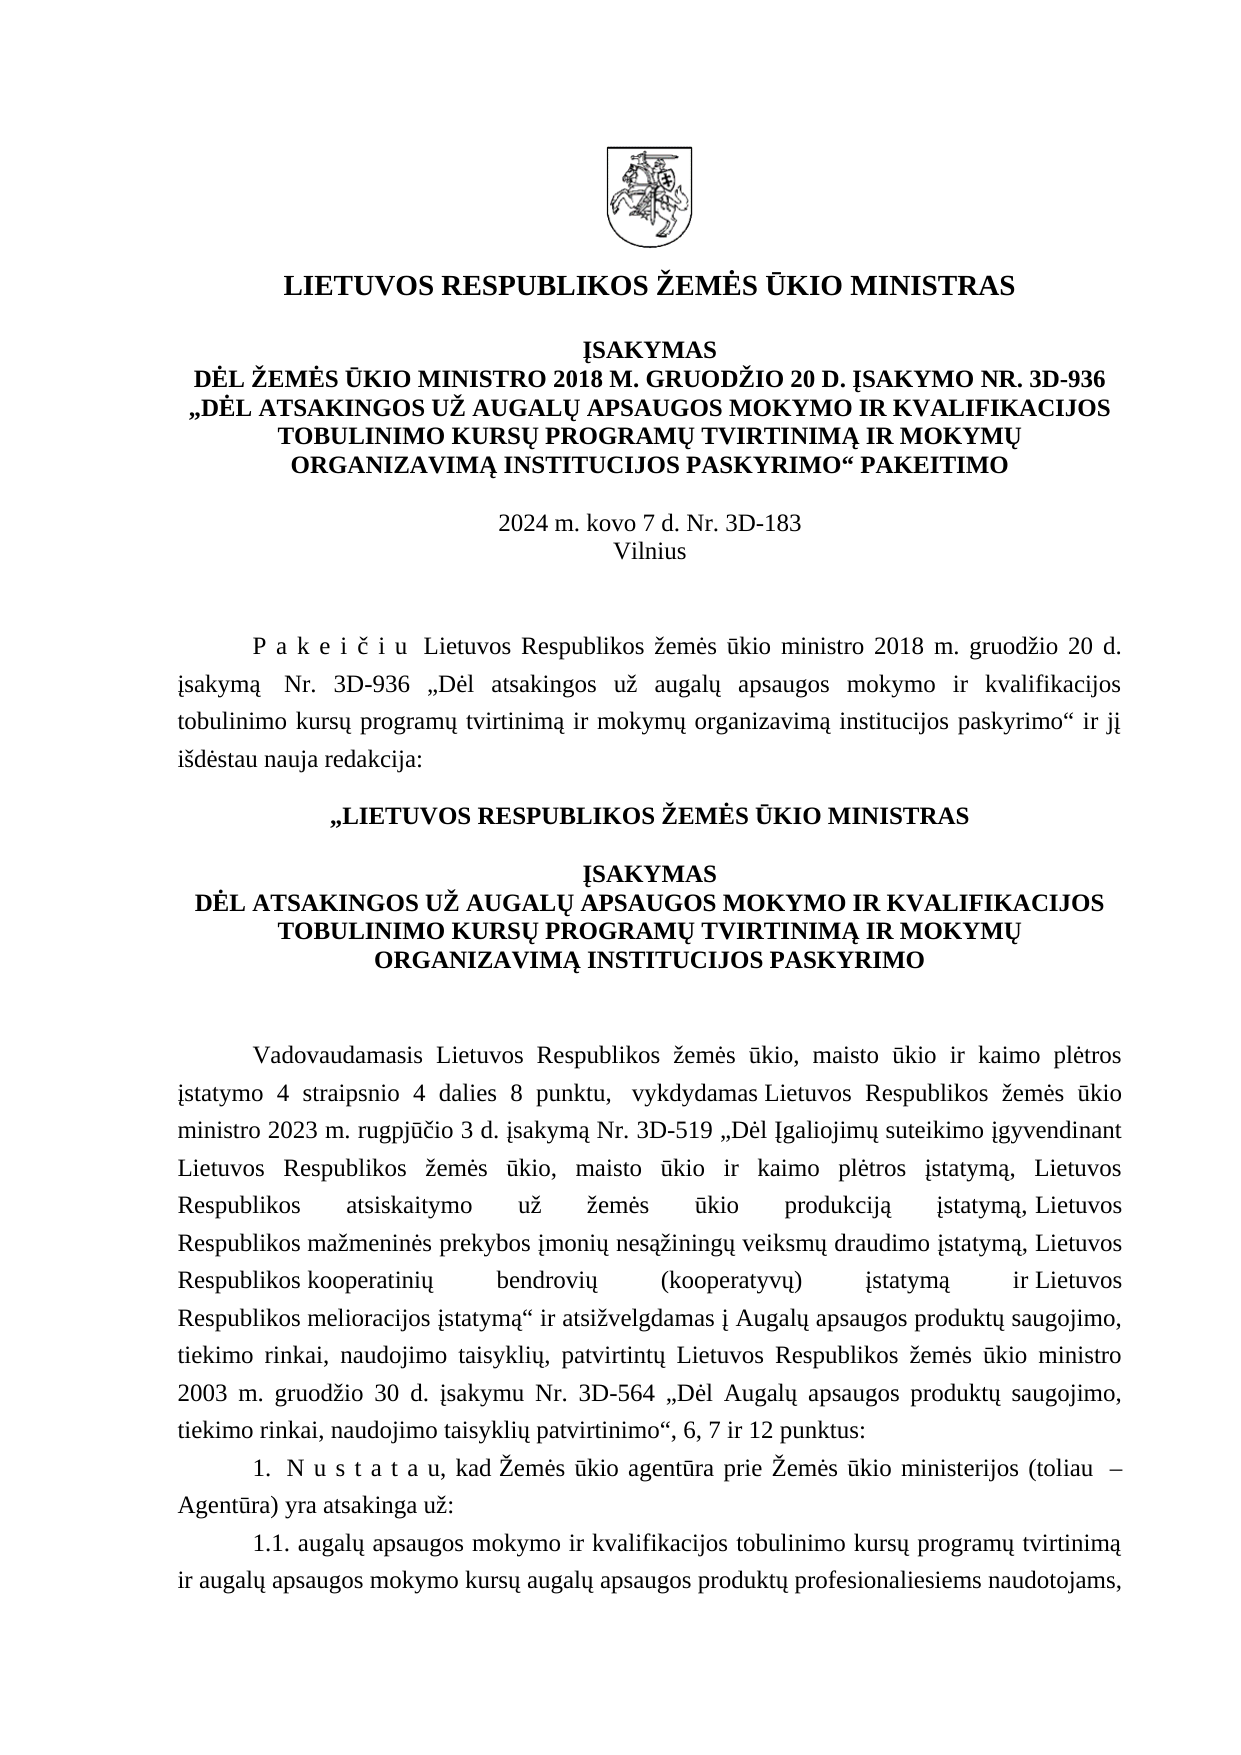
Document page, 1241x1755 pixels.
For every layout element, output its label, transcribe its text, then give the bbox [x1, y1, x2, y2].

text ĮSAKYMAS [177, 859, 1122, 888]
text Vadovaudamasis Lietuvos Respublikos žemės ūkio, maisto ūkio ir kaimo plėtros įstatymo 4 straipsnio 4 dalies 8 punktu, vykdydamas Lietuvos Respublikos žemės ūkio ministro 2023 m. rugpjūčio 3 d. įsakymą Nr. 3D-519 „Dėl Įgaliojimų suteikimo įgyvendinant Lietuvos Respublikos žemės ūkio, maisto ūkio ir kaimo plėtros įstatymą, Lietuvos Respublikos atsiskaitymo už žemės ūkio produkciją įstatymą, Lietuvos Respublikos mažmeninės prekybos įmonių nesąžiningų veiksmų draudimo įstatymą, Lietuvos Respublikos kooperatinių bendrovių (kooperatyvų) įstatymą ir Lietuvos Respublikos melioracijos įstatymą“ ir atsižvelgdamas į Augalų apsaugos produktų saugojimo, tiekimo rinkai, naudojimo taisyklių, patvirtintų Lietuvos Respublikos žemės ūkio ministro 2003 m. gruodžio 30 d. įsakymu Nr. 3D-564 „Dėl Augalų apsaugos produktų saugojimo, tiekimo rinkai, naudojimo taisyklių patvirtinimo“, 6, 7 ir 12 punktus: [177, 1031, 1122, 1444]
text P a k e i č i u Lietuvos Respublikos žemės ūkio ministro 2018 m. gruodžio 20 d. įsakymą Nr. 3D-936 „Dėl atsakingos už augalų apsaugos mokymo ir kvalifikacijos tobulinimo kursų programų tvirtinimą ir mokymų organizavimą institucijos paskyrimo“ ir jį išdėstau nauja redakcija: [177, 623, 1122, 773]
text DĖL ŽEMĖS ŪKIO MINISTRO 2018 M. GRUODŽIO 20 D. ĮSAKYMO NR. 3D-936 „DĖL ATSAKINGOS UŽ AUGALŲ APSAUGOS MOKYMO IR KVALIFIKACIJOS TOBULINIMO KURSŲ PROGRAMŲ TVIRTINIMĄ IR MOKYMŲ ORGANIZAVIMĄ INSTITUCIJOS PASKYRIMO“ PAKEITIMO [177, 364, 1122, 479]
text DĖL ATSAKINGOS UŽ AUGALŲ APSAUGOS MOKYMO IR KVALIFIKACIJOS TOBULINIMO KURSŲ PROGRAMŲ TVIRTINIMĄ IR MOKYMŲ ORGANIZAVIMĄ INSTITUCIJOS PASKYRIMO [177, 888, 1122, 974]
text 1.1. augalų apsaugos mokymo ir kvalifikacijos tobulinimo kursų programų tvirtinimą ir augalų apsaugos mokymo kursų augalų apsaugos produktų profesionaliesiems naudotojams, [177, 1519, 1122, 1594]
text 1. N u s t a t a u, kad Žemės ūkio agentūra prie Žemės ūkio ministerijos (toliau – Agentūra) yra atsakinga už: [177, 1444, 1122, 1519]
text Vilnius [177, 536, 1122, 565]
text LIETUVOS RESPUBLIKOS ŽEMĖS ŪKIO MINISTRAS [177, 268, 1122, 302]
text ĮSAKYMAS [177, 335, 1122, 364]
text 2024 m. kovo 7 d. Nr. 3D-183 [177, 508, 1122, 536]
text „LIETUVOS RESPUBLIKOS ŽEMĖS ŪKIO MINISTRAS [177, 801, 1122, 830]
